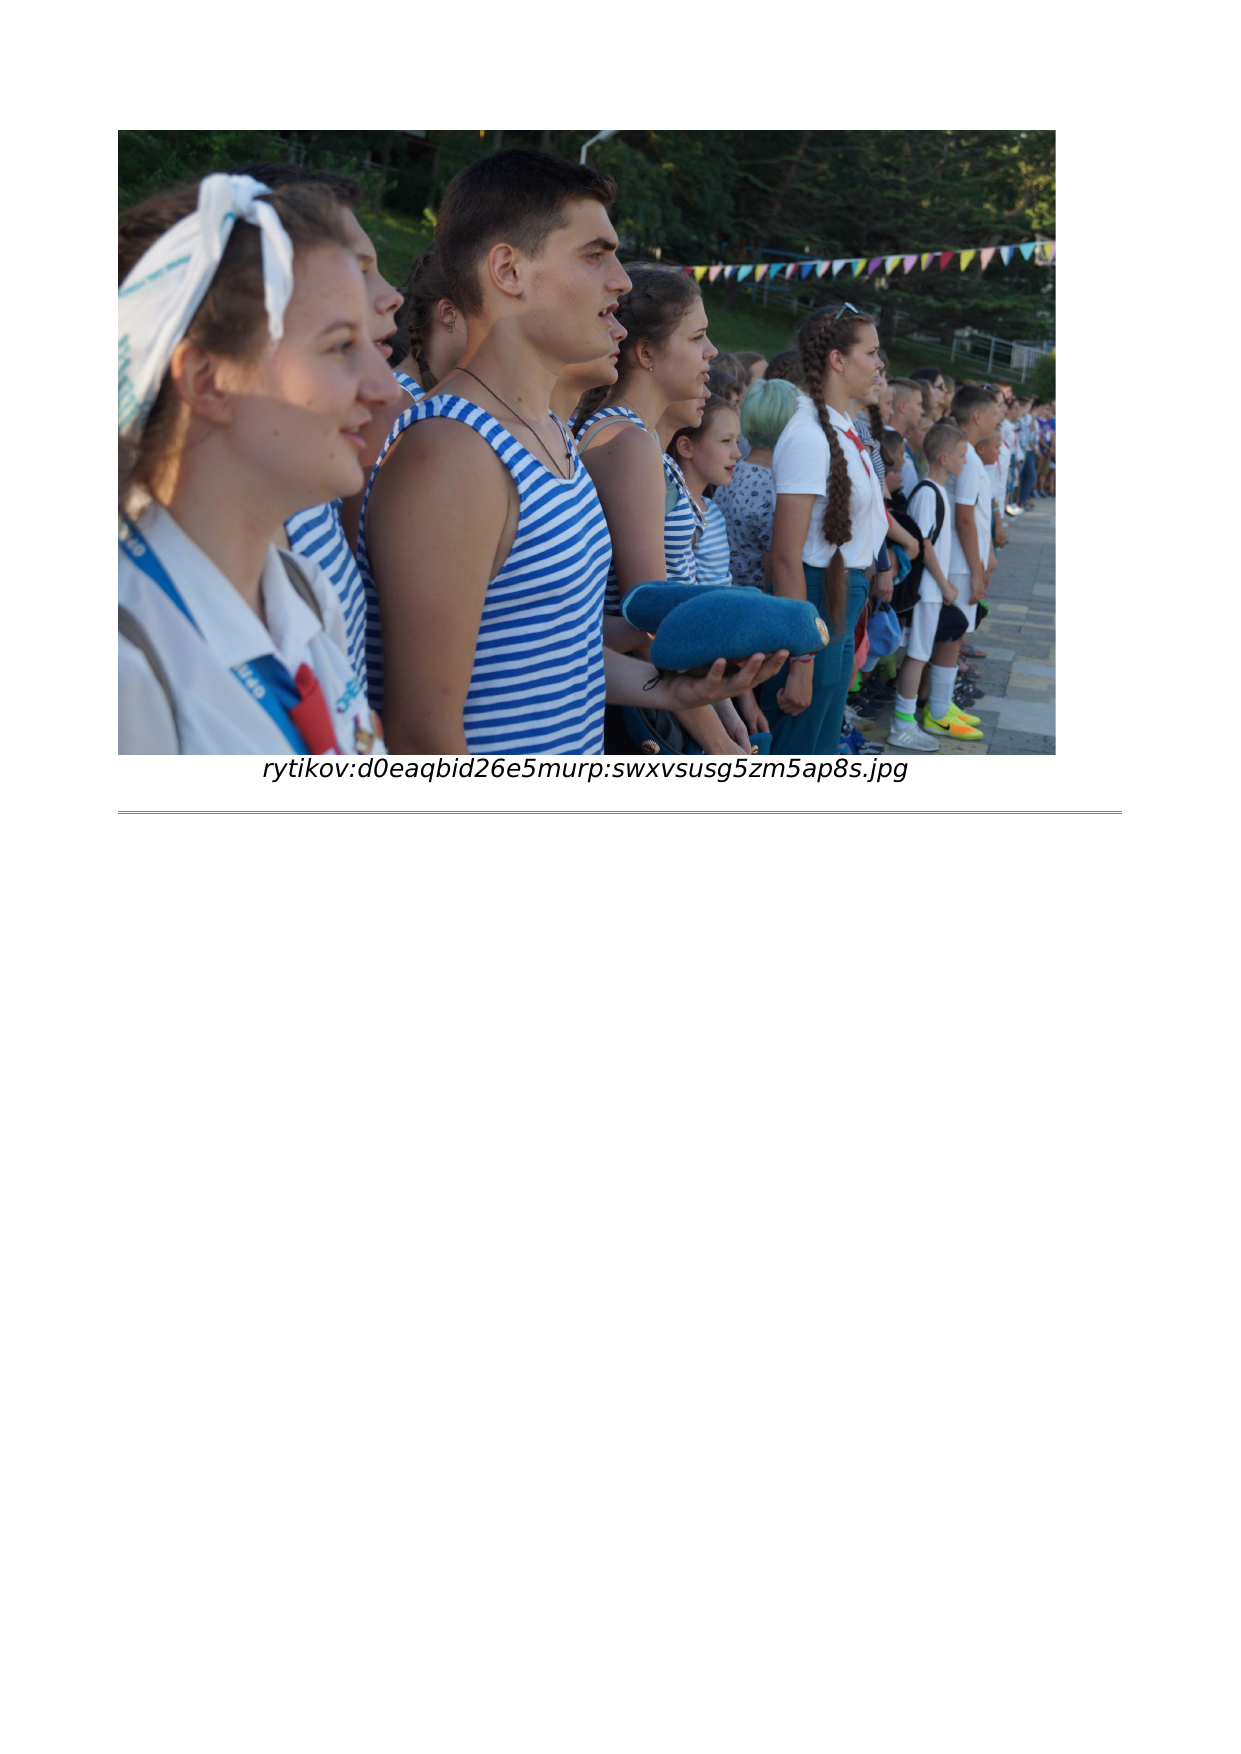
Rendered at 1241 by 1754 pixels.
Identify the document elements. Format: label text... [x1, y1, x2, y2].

text rytikov:d0eaqbid26e5murp:swxvsusg5zm5ap8s.jpg [118, 755, 1056, 784]
picture [118, 130, 1056, 755]
